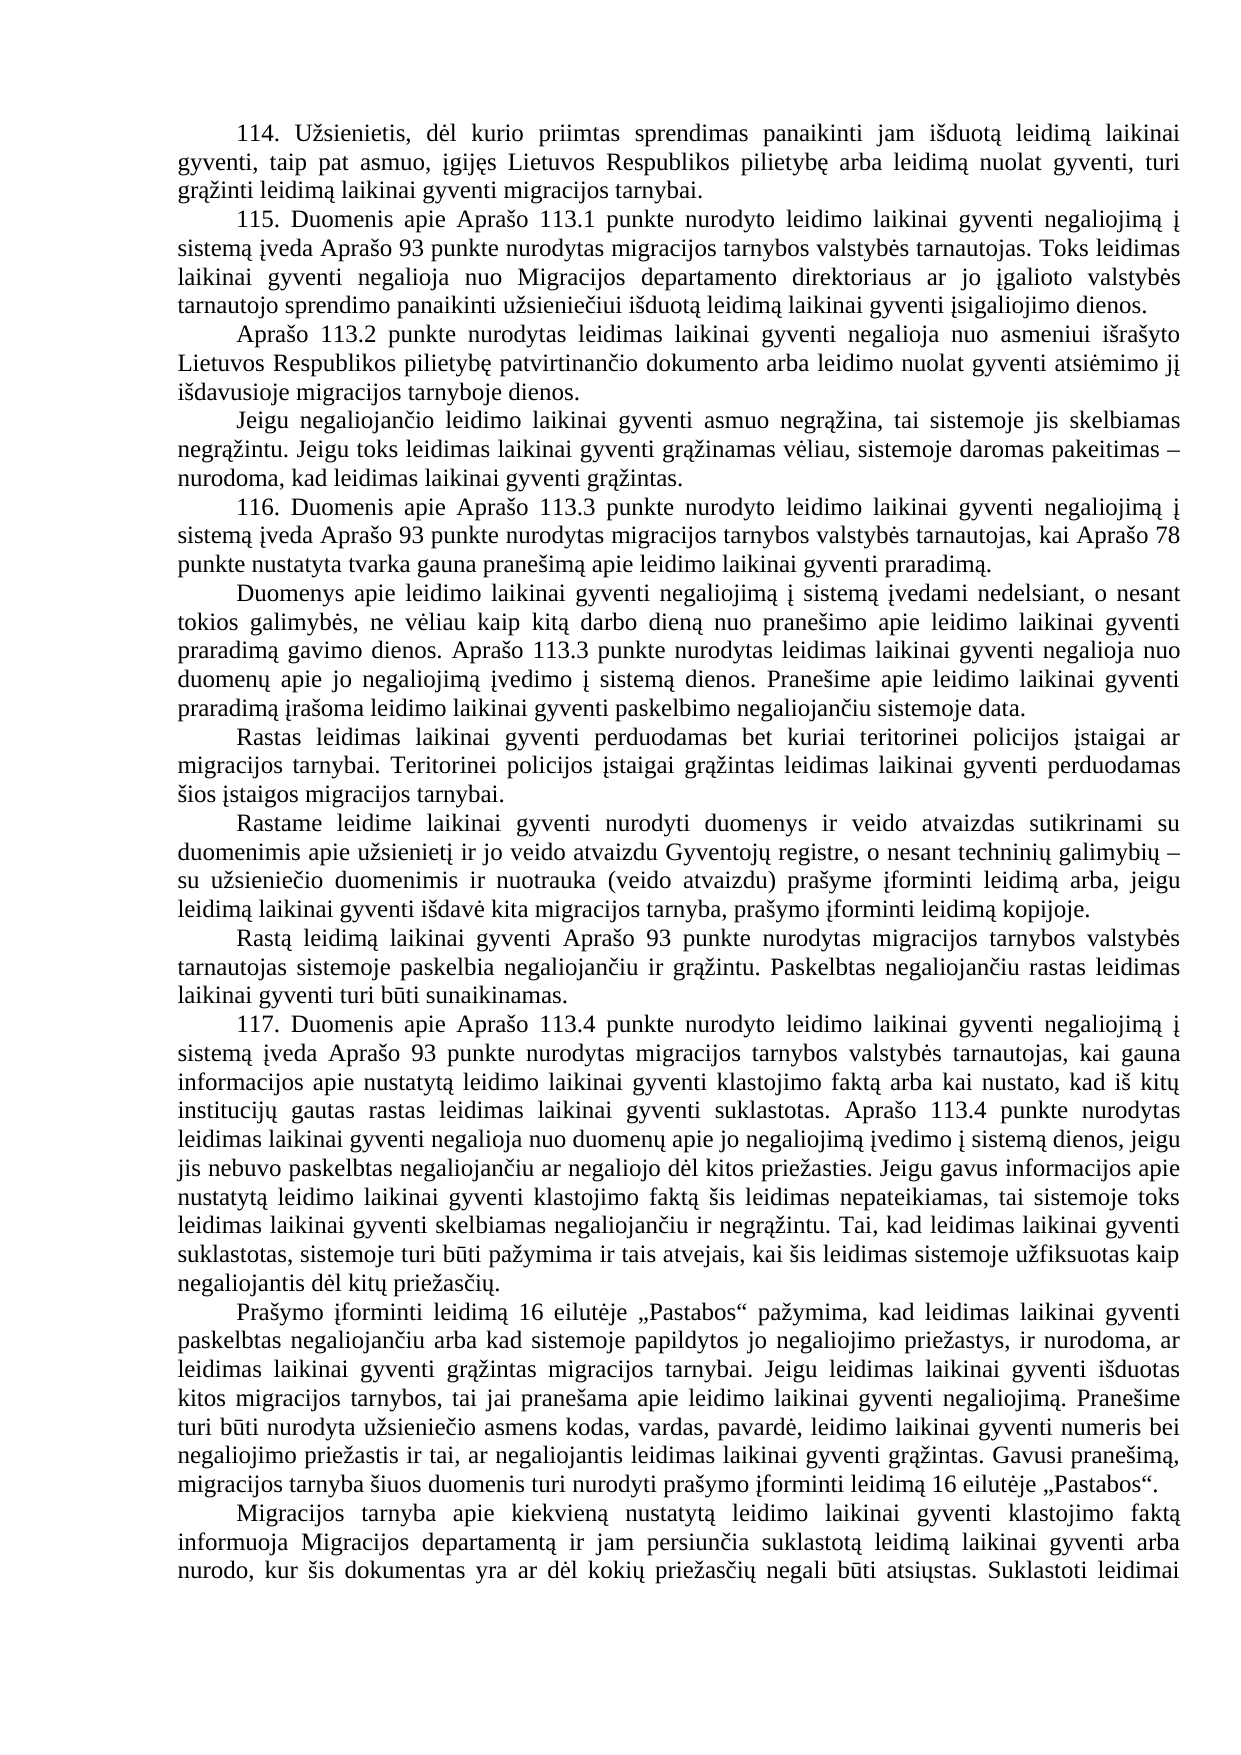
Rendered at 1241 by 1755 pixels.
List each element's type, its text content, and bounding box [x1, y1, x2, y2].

text Prašymo įforminti leidimą 16 eilutėje „Pastabos“ pažymima, kad leidimas laikinai gyventi paskelbtas negaliojančiu arba kad sistemoje papildytos jo negaliojimo priežastys, ir nurodoma, ar leidimas laikinai gyventi grąžintas migracijos tarnybai. Jeigu leidimas laikinai gyventi išduotas kitos migracijos tarnybos, tai jai pranešama apie leidimo laikinai gyventi negaliojimą. Pranešime turi būti nurodyta užsieniečio asmens kodas, vardas, pavardė, leidimo laikinai gyventi numeris bei negaliojimo priežastis ir tai, ar negaliojantis leidimas laikinai gyventi grąžintas. Gavusi pranešimą, migracijos tarnyba šiuos duomenis turi nurodyti prašymo įforminti leidimą 16 eilutėje „Pastabos“. [177, 1297, 1181, 1498]
text 115. Duomenis apie Aprašo 113.1 punkte nurodyto leidimo laikinai gyventi negaliojimą į sistemą įveda Aprašo 93 punkte nurodytas migracijos tarnybos valstybės tarnautojas. Toks leidimas laikinai gyventi negalioja nuo Migracijos departamento direktoriaus ar jo įgalioto valstybės tarnautojo sprendimo panaikinti užsieniečiui išduotą leidimą laikinai gyventi įsigaliojimo dienos. [177, 204, 1181, 319]
text 114. Užsienietis, dėl kurio priimtas sprendimas panaikinti jam išduotą leidimą laikinai gyventi, taip pat asmuo, įgijęs Lietuvos Respublikos pilietybę arba leidimą nuolat gyventi, turi grąžinti leidimą laikinai gyventi migracijos tarnybai. [177, 118, 1181, 204]
text Duomenys apie leidimo laikinai gyventi negaliojimą į sistemą įvedami nedelsiant, o nesant tokios galimybės, ne vėliau kaip kitą darbo dieną nuo pranešimo apie leidimo laikinai gyventi praradimą gavimo dienos. Aprašo 113.3 punkte nurodytas leidimas laikinai gyventi negalioja nuo duomenų apie jo negaliojimą įvedimo į sistemą dienos. Pranešime apie leidimo laikinai gyventi praradimą įrašoma leidimo laikinai gyventi paskelbimo negaliojančiu sistemoje data. [177, 578, 1181, 722]
text 117. Duomenis apie Aprašo 113.4 punkte nurodyto leidimo laikinai gyventi negaliojimą į sistemą įveda Aprašo 93 punkte nurodytas migracijos tarnybos valstybės tarnautojas, kai gauna informacijos apie nustatytą leidimo laikinai gyventi klastojimo faktą arba kai nustato, kad iš kitų institucijų gautas rastas leidimas laikinai gyventi suklastotas. Aprašo 113.4 punkte nurodytas leidimas laikinai gyventi negalioja nuo duomenų apie jo negaliojimą įvedimo į sistemą dienos, jeigu jis nebuvo paskelbtas negaliojančiu ar negaliojo dėl kitos priežasties. Jeigu gavus informacijos apie nustatytą leidimo laikinai gyventi klastojimo faktą šis leidimas nepateikiamas, tai sistemoje toks leidimas laikinai gyventi skelbiamas negaliojančiu ir negrąžintu. Tai, kad leidimas laikinai gyventi suklastotas, sistemoje turi būti pažymima ir tais atvejais, kai šis leidimas sistemoje užfiksuotas kaip negaliojantis dėl kitų priežasčių. [177, 1009, 1181, 1297]
text Rastą leidimą laikinai gyventi Aprašo 93 punkte nurodytas migracijos tarnybos valstybės tarnautojas sistemoje paskelbia negaliojančiu ir grąžintu. Paskelbtas negaliojančiu rastas leidimas laikinai gyventi turi būti sunaikinamas. [177, 923, 1181, 1009]
text 116. Duomenis apie Aprašo 113.3 punkte nurodyto leidimo laikinai gyventi negaliojimą į sistemą įveda Aprašo 93 punkte nurodytas migracijos tarnybos valstybės tarnautojas, kai Aprašo 78 punkte nustatyta tvarka gauna pranešimą apie leidimo laikinai gyventi praradimą. [177, 492, 1181, 578]
text Rastame leidime laikinai gyventi nurodyti duomenys ir veido atvaizdas sutikrinami su duomenimis apie užsienietį ir jo veido atvaizdu Gyventojų registre, o nesant techninių galimybių – su užsieniečio duomenimis ir nuotrauka (veido atvaizdu) prašyme įforminti leidimą arba, jeigu leidimą laikinai gyventi išdavė kita migracijos tarnyba, prašymo įforminti leidimą kopijoje. [177, 808, 1181, 923]
text Aprašo 113.2 punkte nurodytas leidimas laikinai gyventi negalioja nuo asmeniui išrašyto Lietuvos Respublikos pilietybę patvirtinančio dokumento arba leidimo nuolat gyventi atsiėmimo jį išdavusioje migracijos tarnyboje dienos. [177, 319, 1181, 406]
text Migracijos tarnyba apie kiekvieną nustatytą leidimo laikinai gyventi klastojimo faktą informuoja Migracijos departamentą ir jam persiunčia suklastotą leidimą laikinai gyventi arba nurodo, kur šis dokumentas yra ar dėl kokių priežasčių negali būti atsiųstas. Suklastoti leidimai [177, 1498, 1181, 1584]
text Jeigu negaliojančio leidimo laikinai gyventi asmuo negrąžina, tai sistemoje jis skelbiamas negrąžintu. Jeigu toks leidimas laikinai gyventi grąžinamas vėliau, sistemoje daromas pakeitimas – nurodoma, kad leidimas laikinai gyventi grąžintas. [177, 406, 1181, 492]
text Rastas leidimas laikinai gyventi perduodamas bet kuriai teritorinei policijos įstaigai ar migracijos tarnybai. Teritorinei policijos įstaigai grąžintas leidimas laikinai gyventi perduodamas šios įstaigos migracijos tarnybai. [177, 722, 1181, 808]
